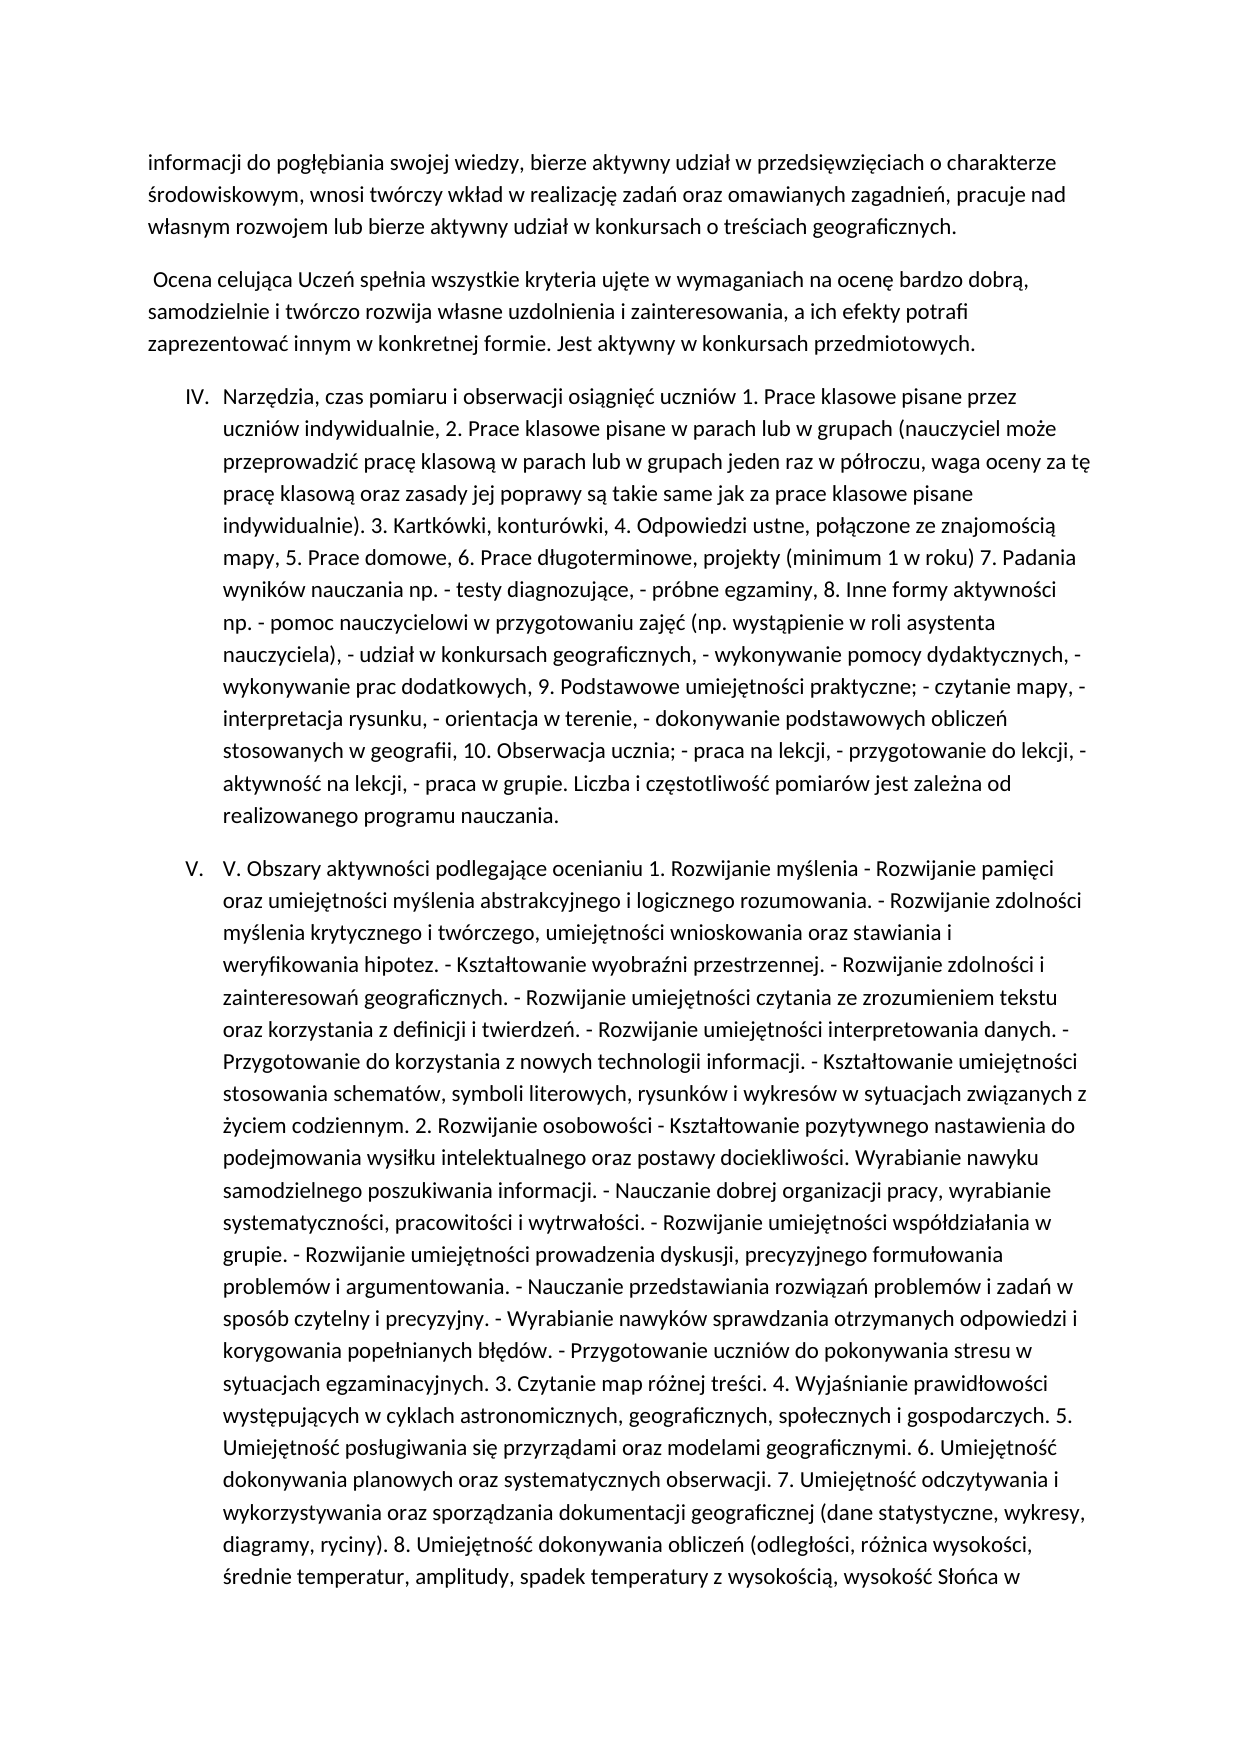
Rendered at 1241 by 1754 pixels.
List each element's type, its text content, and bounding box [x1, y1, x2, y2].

list Narzędzia, czas pomiaru i obserwacji osiągnięć uczniów 1. Prace klasowe pisane przez uczniów indywidualnie, 2. Prace klasowe pisane w parach lub w grupach (nauczyciel może przeprowadzić pracę klasową w parach lub w grupach jeden raz w półroczu, waga oceny za tę pracę klasową oraz zasady jej poprawy są takie same jak za prace klasowe pisane indywidualnie). 3. Kartkówki, konturówki, 4. Odpowiedzi ustne, połączone ze znajomością mapy, 5. Prace domowe, 6. Prace długoterminowe, projekty (minimum 1 w roku) 7. Padania wyników nauczania np. - testy diagnozujące, - próbne egzaminy, 8. Inne formy aktywności np. - pomoc nauczycielowi w przygotowaniu zajęć (np. wystąpienie w roli asystenta nauczyciela), - udział w konkursach geograficznych, - wykonywanie pomocy dydaktycznych, - wykonywanie prac dodatkowych, 9. Podstawowe umiejętności praktyczne; - czytanie mapy, - interpretacja rysunku, - orientacja w terenie, - dokonywanie podstawowych obliczeń stosowanych w geografii, 10. Obserwacja ucznia; - praca na lekcji, - przygotowanie do lekcji, - aktywność na lekcji, - praca w grupie. Liczba i częstotliwość pomiarów jest zależna od realizowanego programu nauczania. [185, 382, 1093, 829]
text Ocena celująca Uczeń spełnia wszystkie kryteria ujęte w wymaganiach na ocenę bardzo dobrą, samodzielnie i twórczo rozwija własne uzdolnienia i zainteresowania, a ich efekty potrafi zaprezentować innym w konkretnej formie. Jest aktywny w konkursach przedmiotowych. [148, 265, 1093, 357]
text informacji do pogłębiania swojej wiedzy, bierze aktywny udział w przedsięwzięciach o charakterze środowiskowym, wnosi twórczy wkład w realizację zadań oraz omawianych zagadnień, pracuje nad własnym rozwojem lub bierze aktywny udział w konkursach o treściach geograficznych. [148, 148, 1093, 240]
list V. Obszary aktywności podlegające ocenianiu 1. Rozwijanie myślenia - Rozwijanie pamięci oraz umiejętności myślenia abstrakcyjnego i logicznego rozumowania. - Rozwijanie zdolności myślenia krytycznego i twórczego, umiejętności wnioskowania oraz stawiania i weryfikowania hipotez. - Kształtowanie wyobraźni przestrzennej. - Rozwijanie zdolności i zainteresowań geograficznych. - Rozwijanie umiejętności czytania ze zrozumieniem tekstu oraz korzystania z definicji i twierdzeń. - Rozwijanie umiejętności interpretowania danych. - Przygotowanie do korzystania z nowych technologii informacji. - Kształtowanie umiejętności stosowania schematów, symboli literowych, rysunków i wykresów w sytuacjach związanych z życiem codziennym. 2. Rozwijanie osobowości - Kształtowanie pozytywnego nastawienia do podejmowania wysiłku intelektualnego oraz postawy dociekliwości. Wyrabianie nawyku samodzielnego poszukiwania informacji. - Nauczanie dobrej organizacji pracy, wyrabianie systematyczności, pracowitości i wytrwałości. - Rozwijanie umiejętności współdziałania w grupie. - Rozwijanie umiejętności prowadzenia dyskusji, precyzyjnego formułowania problemów i argumentowania. - Nauczanie przedstawiania rozwiązań problemów i zadań w sposób czytelny i precyzyjny. - Wyrabianie nawyków sprawdzania otrzymanych odpowiedzi i korygowania popełnianych błędów. - Przygotowanie uczniów do pokonywania stresu w sytuacjach egzaminacyjnych. 3. Czytanie map różnej treści. 4. Wyjaśnianie prawidłowości występujących w cyklach astronomicznych, geograficznych, społecznych i gospodarczych. 5. Umiejętność posługiwania się przyrządami oraz modelami geograficznymi. 6. Umiejętność dokonywania planowych oraz systematycznych obserwacji. 7. Umiejętność odczytywania i wykorzystywania oraz sporządzania dokumentacji geograficznej (dane statystyczne, wykresy, diagramy, ryciny). 8. Umiejętność dokonywania obliczeń (odległości, różnica wysokości, średnie temperatur, amplitudy, spadek temperatury z wysokością, wysokość Słońca w [185, 854, 1093, 1590]
